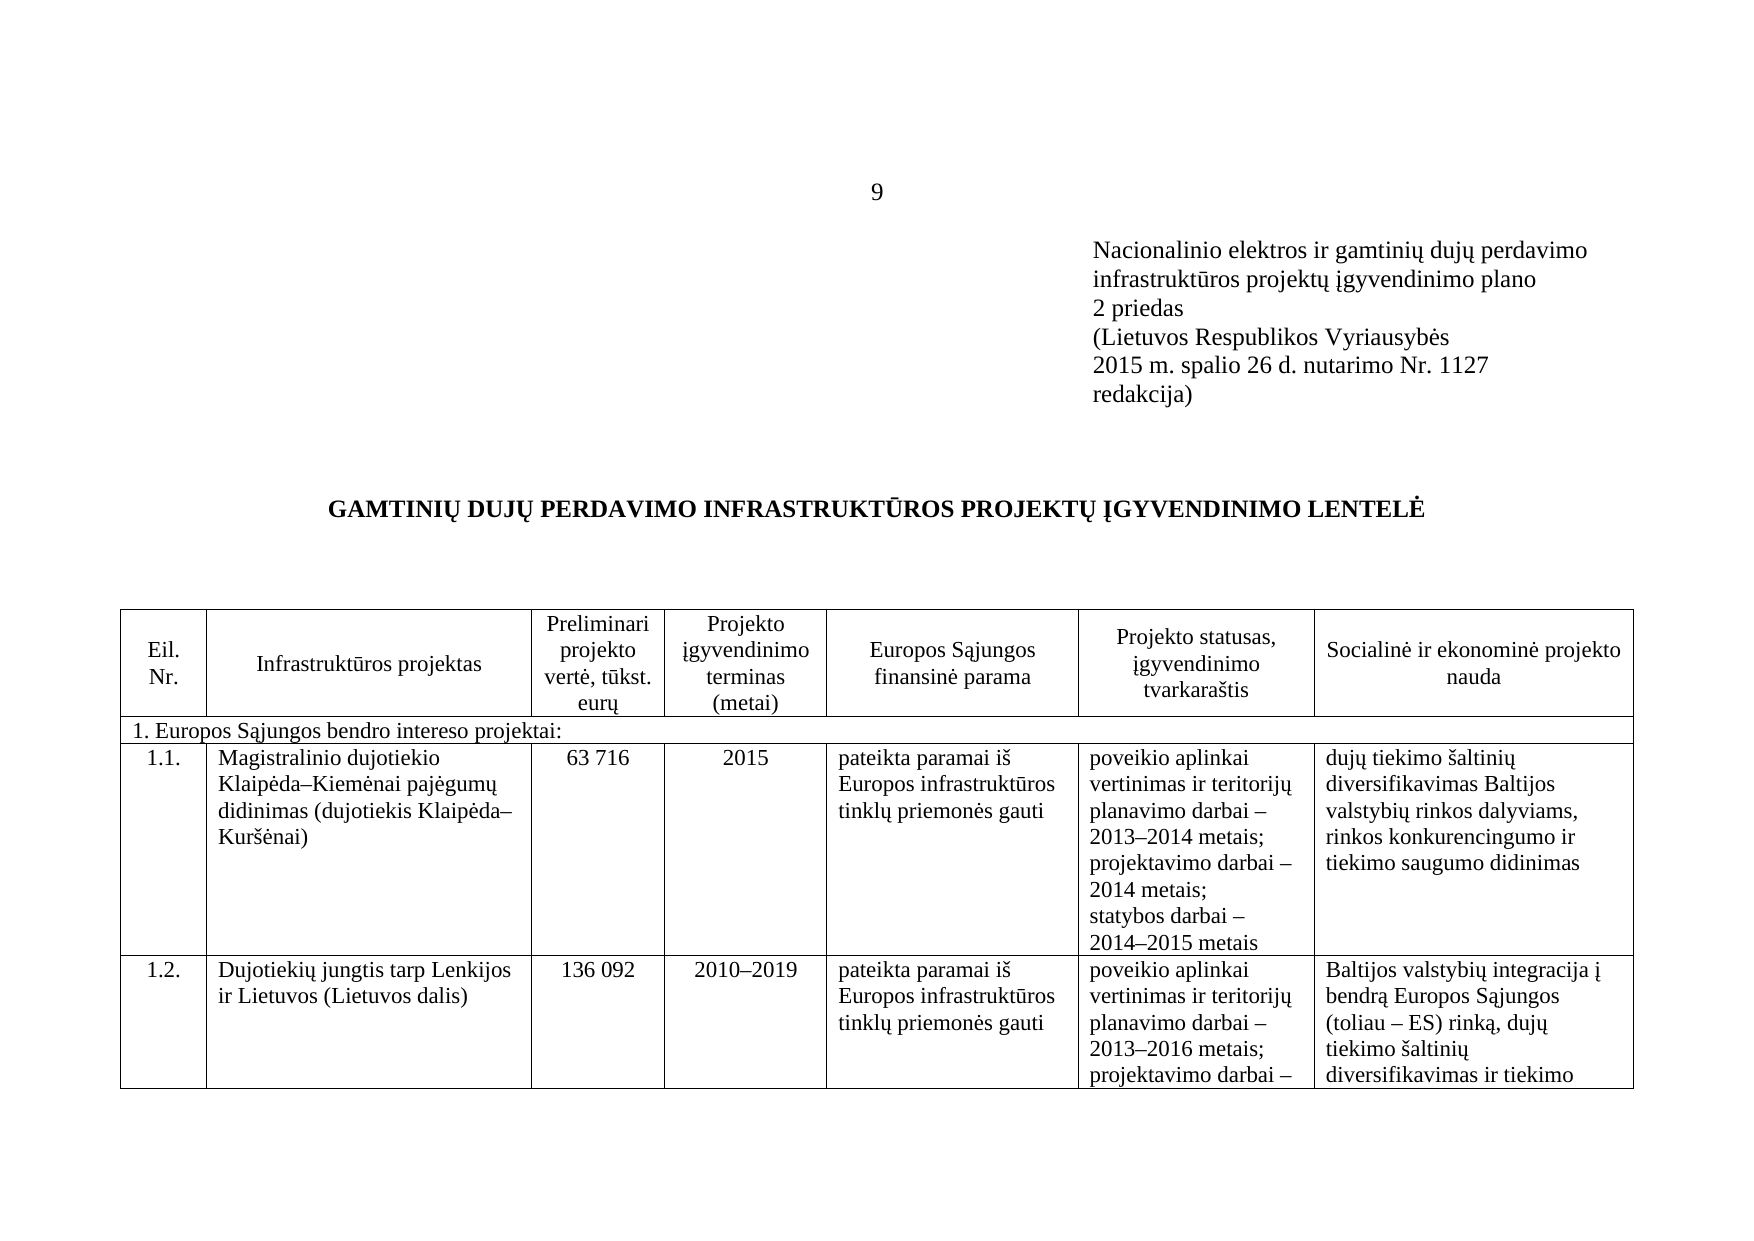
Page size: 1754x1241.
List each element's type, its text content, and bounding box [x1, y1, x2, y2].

table_cell 1.1. [121, 744, 206, 955]
table_cell poveikio aplinkai vertinimas ir teritorijų planavimo darbai – 2013–2016 metais; projektavimo darbai – [1079, 956, 1314, 1088]
table_cell 2010–2019 [665, 956, 826, 1088]
table_cell Magistralinio dujotiekio Klaipėda–Kiemėnai pajėgumų didinimas (dujotiekis Klaipėda–Kuršėnai) [207, 744, 531, 955]
table_header Socialinė ir ekonominė projekto nauda [1315, 610, 1633, 716]
table_header Infrastruktūros projektas [207, 610, 531, 716]
table_header Eil. Nr. [121, 610, 206, 716]
table_cell Dujotiekių jungtis tarp Lenkijos ir Lietuvos (Lietuvos dalis) [207, 956, 531, 1088]
text redakcija) [1093, 379, 1636, 408]
table_cell 1. Europos Sąjungos bendro intereso projektai: [121, 717, 1633, 743]
table_cell pateikta paramai iš Europos infrastruktūros tinklų priemonės gauti [827, 956, 1078, 1088]
table_cell dujų tiekimo šaltinių diversifikavimas Baltijos valstybių rinkos dalyviams, rinkos konkurencingumo ir tiekimo saugumo didinimas [1315, 744, 1633, 955]
table_cell 1.2. [121, 956, 206, 1088]
table_cell 2015 [665, 744, 826, 955]
text Nacionalinio elektros ir gamtinių dujų perdavimo infrastruktūros projektų įgyvendinimo plano 2 priedas (Lietuvos Respublikos Vyriausybės 2015 m. spalio 26 d. nutarimo Nr. 1127 [1093, 235, 1636, 379]
table_cell 136 092 [532, 956, 664, 1088]
table_header Preliminari projekto vertė, tūkst. eurų [532, 610, 664, 716]
table_cell 63 716 [532, 744, 664, 955]
table_cell Baltijos valstybių integracija į bendrą Europos Sąjungos (toliau – ES) rinką, dujų tiekimo šaltinių diversifikavimas ir tiekimo [1315, 956, 1633, 1088]
table_header Projekto įgyvendinimo terminas (metai) [665, 610, 826, 716]
table_cell pateikta paramai iš Europos infrastruktūros tinklų priemonės gauti [827, 744, 1078, 955]
table_header Europos Sąjungos finansinė parama [827, 610, 1078, 716]
text GAMTINIŲ DUJŲ PERDAVIMO INFRASTRUKTŪROS PROJEKTŲ ĮGYVENDINIMO LENTELĖ [118, 494, 1636, 523]
table_header Projekto statusas, įgyvendinimo tvarkaraštis [1079, 610, 1314, 716]
table_cell poveikio aplinkai vertinimas ir teritorijų planavimo darbai – 2013–2014 metais; projektavimo darbai – 2014 metais; statybos darbai – 2014–2015 metais [1079, 744, 1314, 955]
